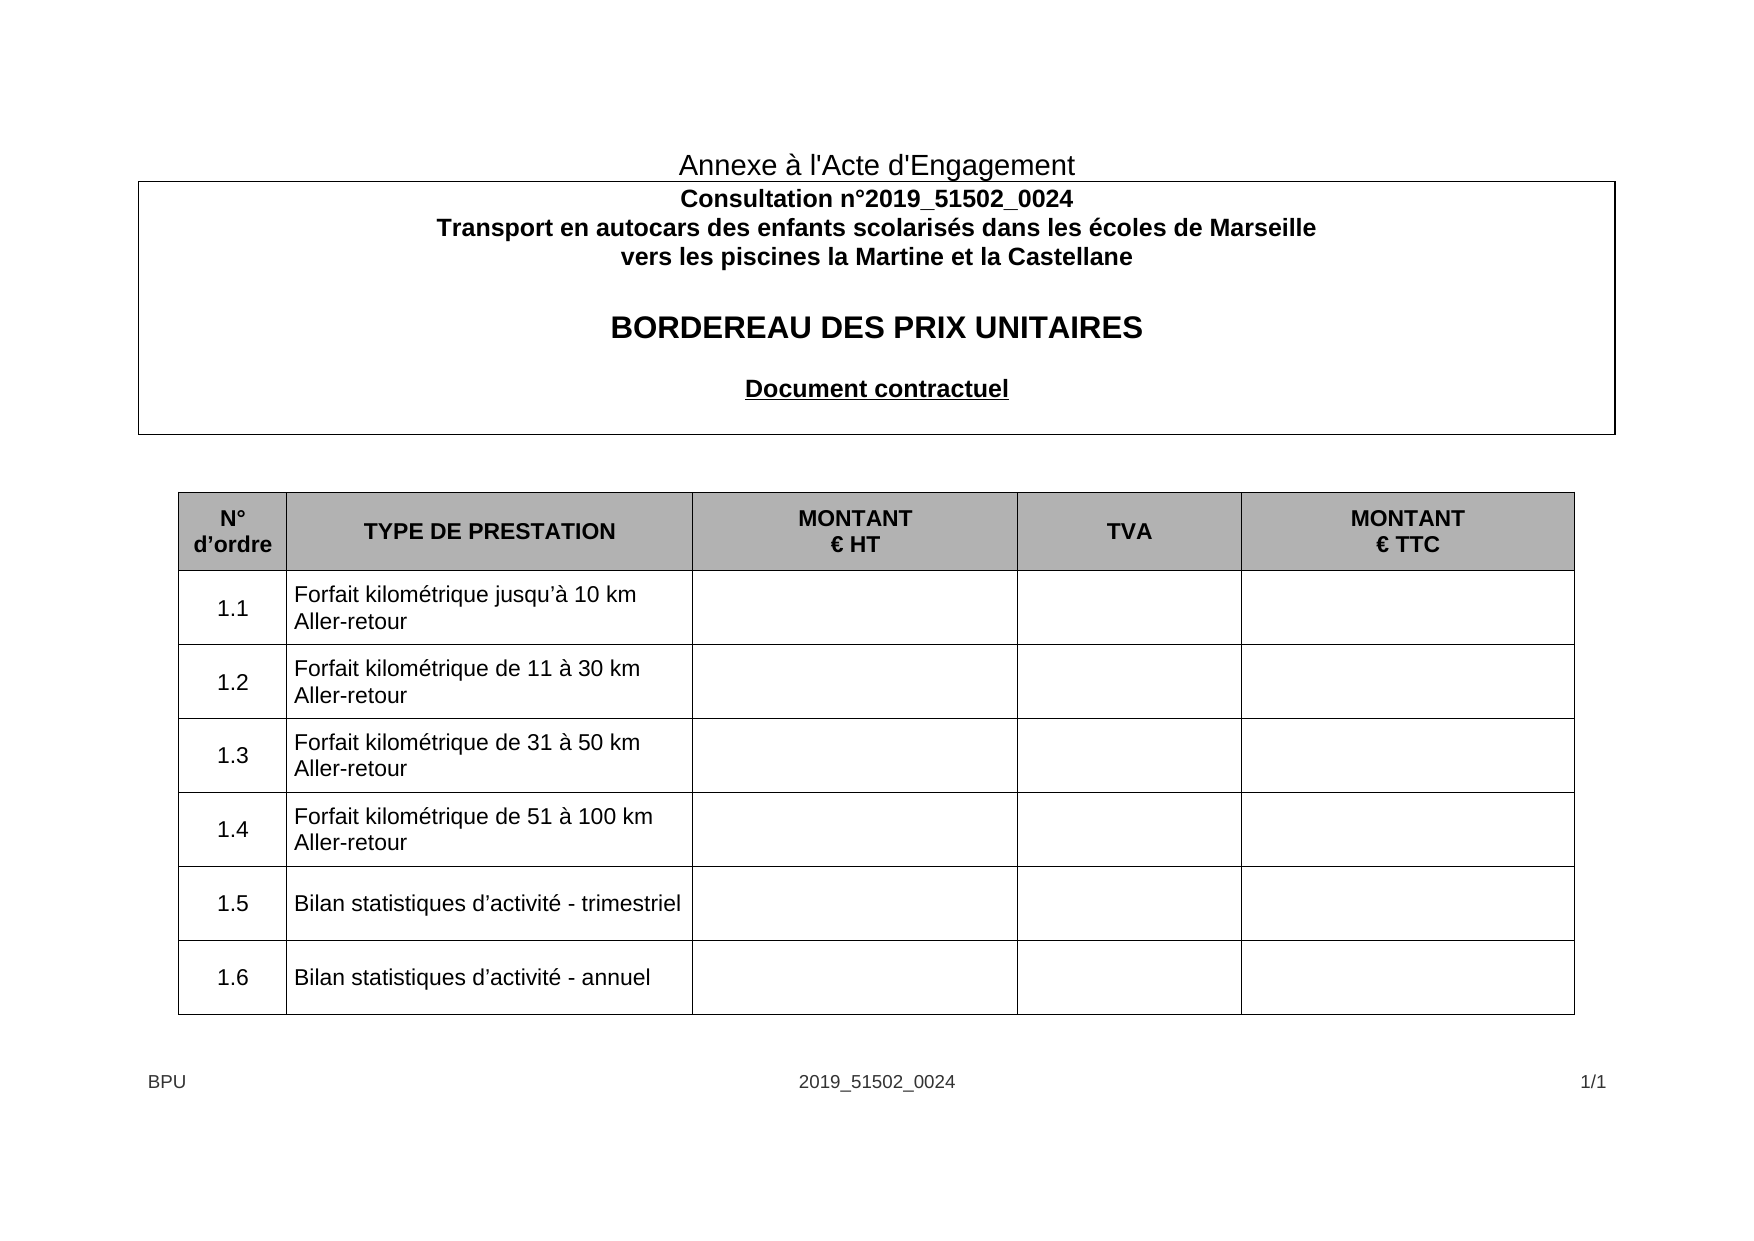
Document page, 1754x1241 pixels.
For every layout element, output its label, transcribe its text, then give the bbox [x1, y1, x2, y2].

table_cell 1.1 [179, 571, 286, 644]
table_cell [1242, 793, 1574, 866]
table_cell [693, 941, 1017, 1013]
table_cell Bilan statistiques d’activité - trimestriel [287, 867, 692, 939]
table_header TVA [1018, 493, 1241, 570]
table_header MONTANT € TTC [1242, 493, 1574, 570]
table_cell [1018, 719, 1241, 792]
table_cell [693, 719, 1017, 792]
table_cell [1242, 645, 1574, 718]
table_header N° d’ordre [179, 493, 286, 570]
table_cell [1018, 941, 1241, 1013]
table_header TYPE DE PRESTATION [287, 493, 692, 570]
text BORDEREAU DES PRIX UNITAIRES [148, 309, 1606, 345]
table_cell [1018, 571, 1241, 644]
table_header MONTANT € HT [693, 493, 1017, 570]
table_cell 1.4 [179, 793, 286, 866]
table_cell [1242, 719, 1574, 792]
subtitle Consultation n°2019_51502_0024 [139, 182, 1614, 213]
table_cell Bilan statistiques d’activité - annuel [287, 941, 692, 1013]
table_cell [693, 571, 1017, 644]
text Annexe à l'Acte d'Engagement [148, 148, 1606, 181]
table_cell [693, 867, 1017, 939]
table_cell Forfait kilométrique jusqu’à 10 km Aller-retour [287, 571, 692, 644]
table_cell [1242, 941, 1574, 1013]
text Document contractuel [139, 371, 1614, 434]
table_cell Forfait kilométrique de 31 à 50 km Aller-retour [287, 719, 692, 792]
text Transport en autocars des enfants scolarisés dans les écoles de Marseille [148, 213, 1606, 242]
table_cell 1.2 [179, 645, 286, 718]
table_cell [1018, 645, 1241, 718]
table_cell [1242, 867, 1574, 939]
table_cell [1018, 793, 1241, 866]
table_cell Forfait kilométrique de 11 à 30 km Aller-retour [287, 645, 692, 718]
table_cell [693, 645, 1017, 718]
table_cell [1242, 571, 1574, 644]
table_cell 1.3 [179, 719, 286, 792]
table_cell 1.5 [179, 867, 286, 939]
table_cell [1018, 867, 1241, 939]
table_cell Forfait kilométrique de 51 à 100 km Aller-retour [287, 793, 692, 866]
table_cell [693, 793, 1017, 866]
text vers les piscines la Martine et la Castellane [148, 242, 1606, 271]
table_cell 1.6 [179, 941, 286, 1013]
